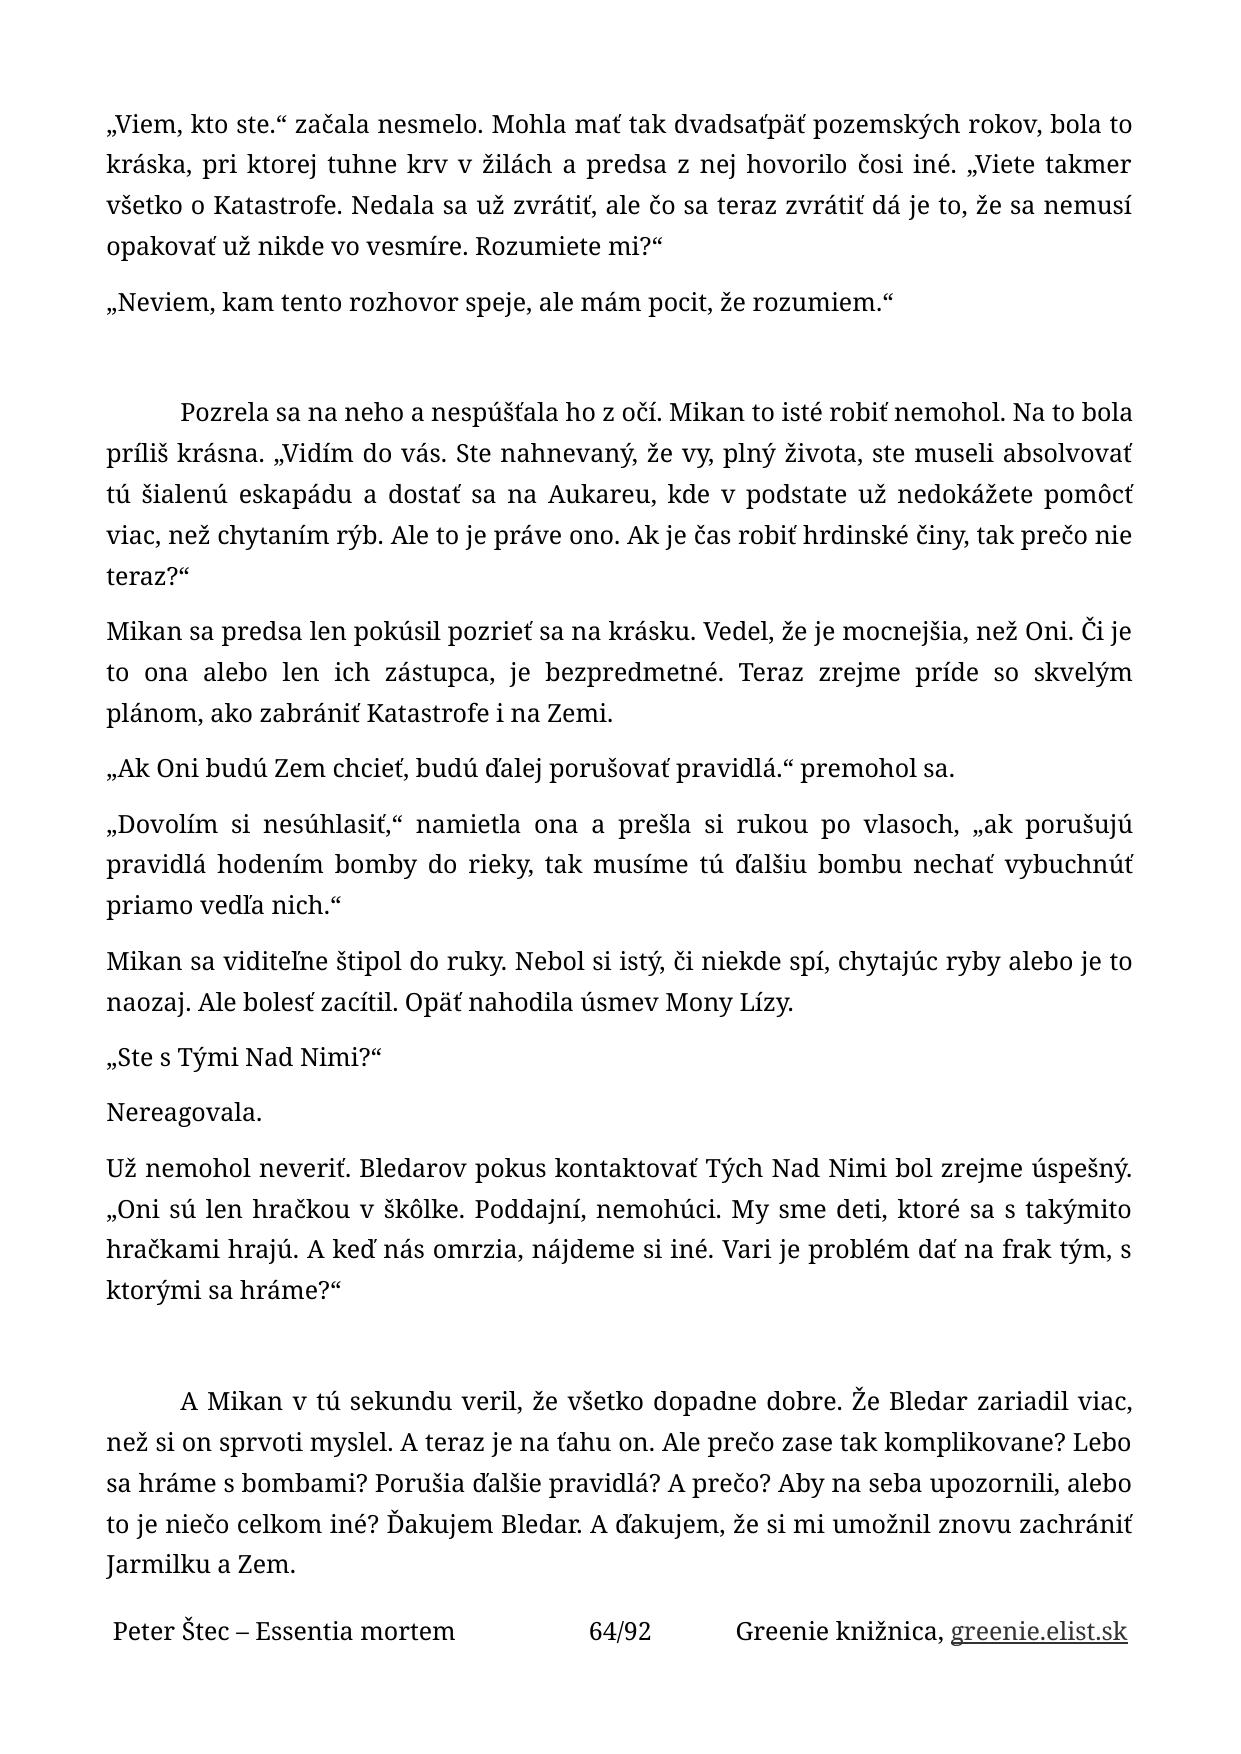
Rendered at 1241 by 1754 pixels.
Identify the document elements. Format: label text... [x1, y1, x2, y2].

text „Neviem, kam tento rozhovor speje, ale mám pocit, že rozumiem.“ [106, 284, 1134, 318]
text Už nemohol neveriť. Bledarov pokus kontaktovať Tých Nad Nimi bol zrejme úspešný. „Oni sú len hračkou v škôlke. Poddajní, nemohúci. My sme deti, ktoré sa s takýmito hračkami hrajú. A keď nás omrzia, nájdeme si iné. Vari je problém dať na frak tým, s ktorými sa hráme?“ [106, 1150, 1134, 1307]
text Nereagovala. [106, 1095, 1134, 1129]
text Mikan sa viditeľne štipol do ruky. Nebol si istý, či niekde spí, chytajúc ryby alebo je to naozaj. Ale bolesť zacítil. Opäť nahodila úsmev Mony Lízy. [106, 943, 1134, 1018]
text „Viem, kto ste.“ začala nesmelo. Mohla mať tak dvadsaťpäť pozemských rokov, bola to kráska, pri ktorej tuhne krv v žilách a predsa z nej hovorilo čosi iné. „Viete takmer všetko o Katastrofe. Nedala sa už zvrátiť, ale čo sa teraz zvrátiť dá je to, že sa nemusí opakovať už nikde vo vesmíre. Rozumiete mi?“ [106, 106, 1134, 263]
text „Ste s Tými Nad Nimi?“ [106, 1039, 1134, 1074]
text „Ak Oni budú Zem chcieť, budú ďalej porušovať pravidlá.“ premohol sa. [106, 751, 1134, 785]
text A Mikan v tú sekundu veril, že všetko dopadne dobre. Že Bledar zariadil viac, než si on sprvoti myslel. A teraz je na ťahu on. Ale prečo zase tak komplikovane? Lebo sa hráme s bombami? Porušia ďalšie pravidlá? A prečo? Aby na seba upozornili, alebo to je niečo celkom iné? Ďakujem Bledar. A ďakujem, že si mi umožnil znovu zachrániť Jarmilku a Zem. [106, 1384, 1134, 1581]
text Pozrela sa na neho a nespúšťala ho z očí. Mikan to isté robiť nemohol. Na to bola príliš krásna. „Vidím do vás. Ste nahnevaný, že vy, plný života, ste museli absolvovať tú šialenú eskapádu a dostať sa na Aukareu, kde v podstate už nedokážete pomôcť viac, než chytaním rýb. Ale to je práve ono. Ak je čas robiť hrdinské činy, tak prečo nie teraz?“ [106, 395, 1134, 592]
text Mikan sa predsa len pokúsil pozrieť sa na krásku. Vedel, že je mocnejšia, než Oni. Či je to ona alebo len ich zástupca, je bezpredmetné. Teraz zrejme príde so skvelým plánom, ako zabrániť Katastrofe i na Zemi. [106, 614, 1134, 729]
text „Dovolím si nesúhlasiť,“ namietla ona a prešla si rukou po vlasoch, „ak porušujú pravidlá hodením bomby do rieky, tak musíme tú ďalšiu bombu nechať vybuchnúť priamo vedľa nich.“ [106, 806, 1134, 922]
